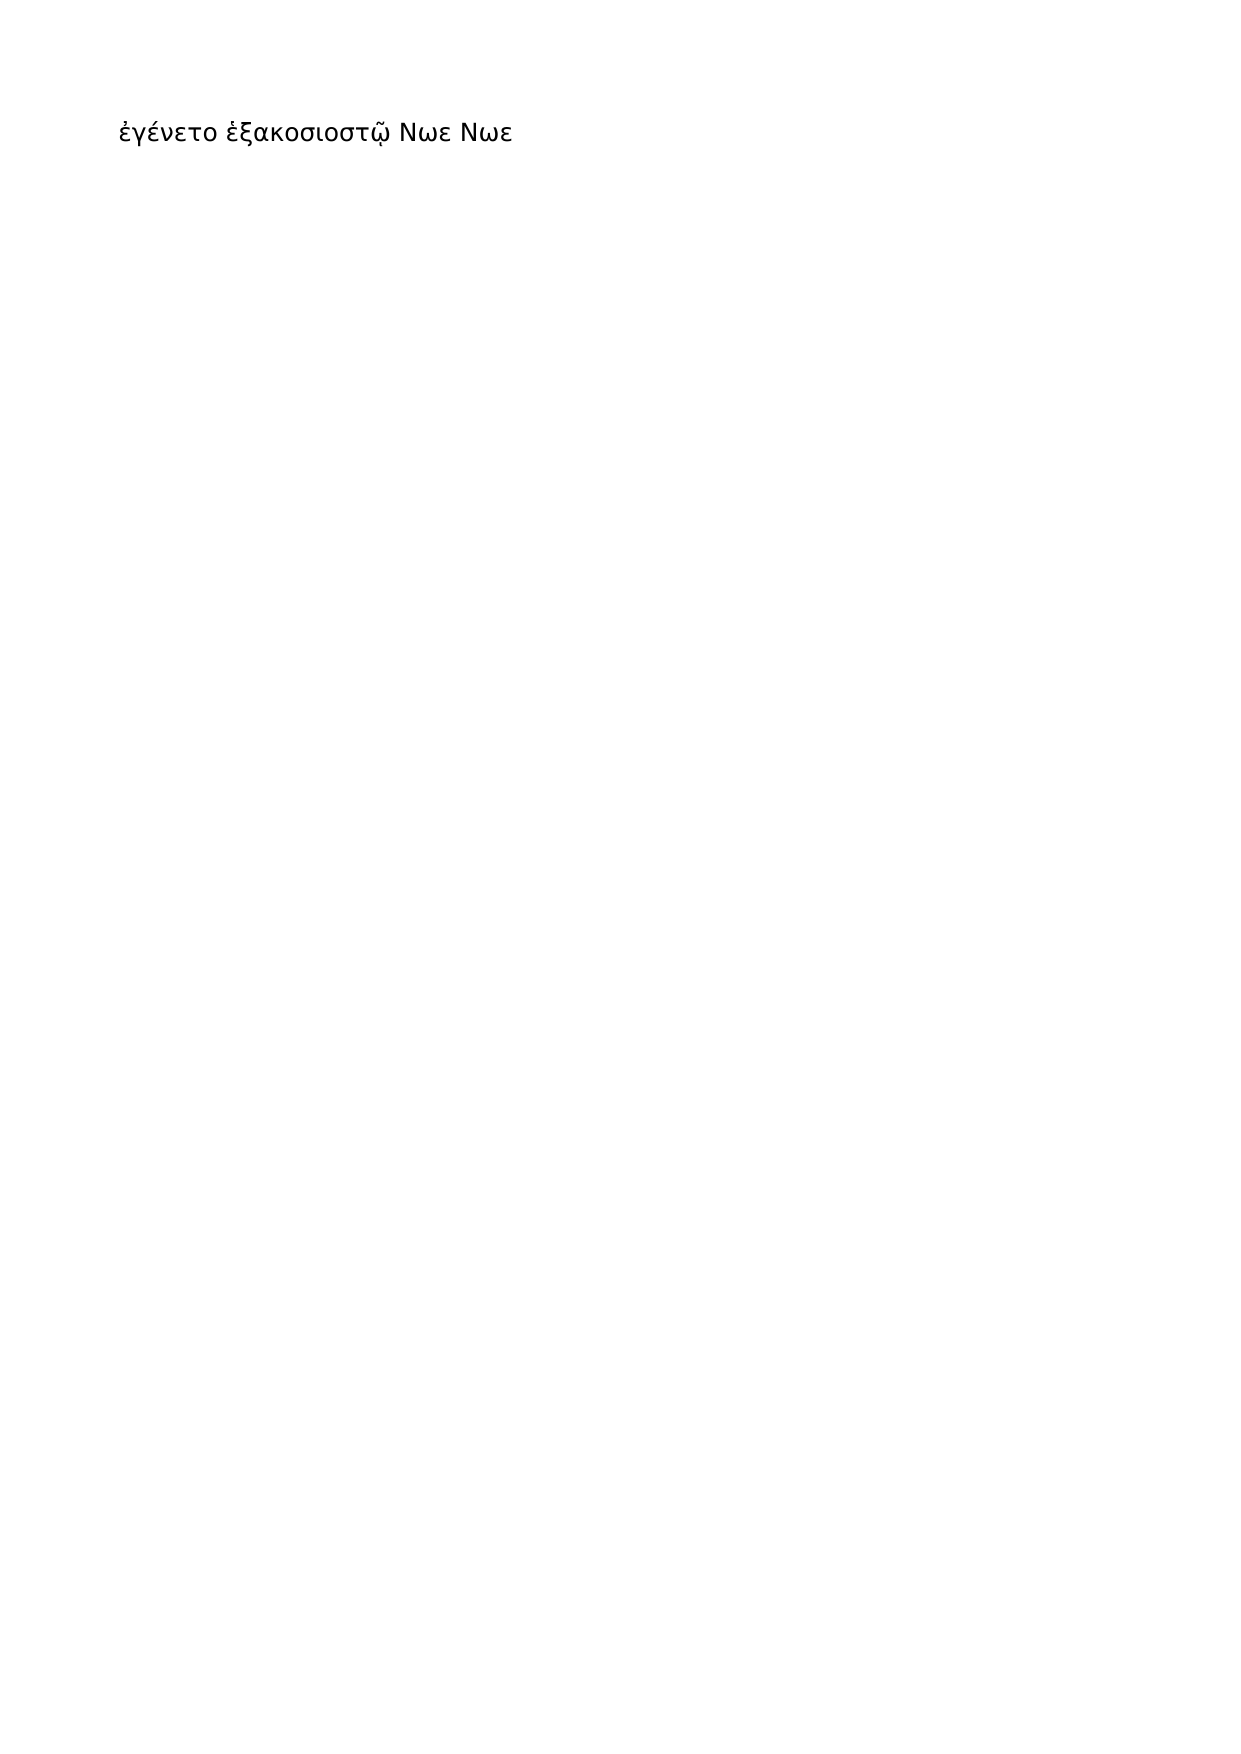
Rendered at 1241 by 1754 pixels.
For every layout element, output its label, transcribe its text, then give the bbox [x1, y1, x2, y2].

text ἐγένετο ἑξακοσιοστῷ Νωε Νωε [118, 118, 1122, 147]
